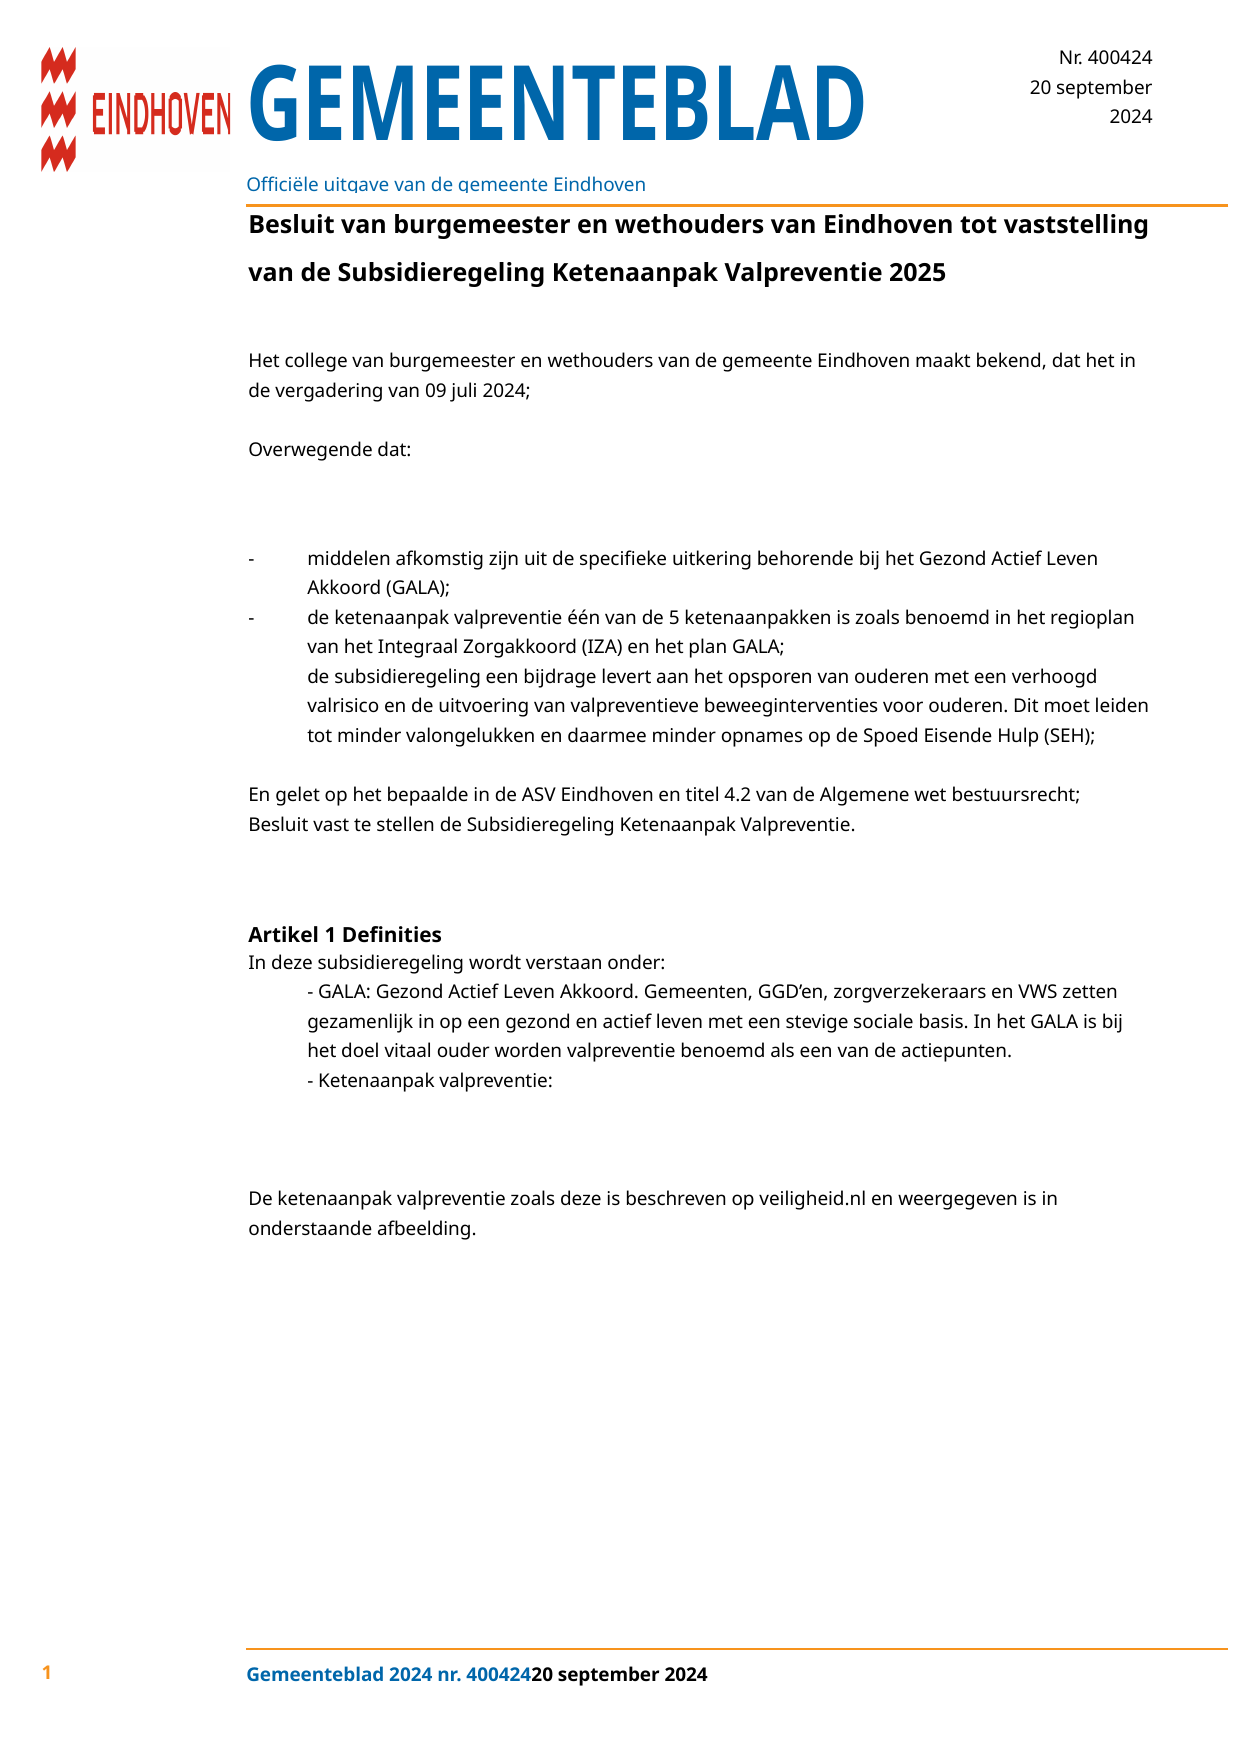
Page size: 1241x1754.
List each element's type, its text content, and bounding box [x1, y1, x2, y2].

text Het college van burgemeester en wethouders van de gemeente Eindhoven maakt bekend, dat het in de vergadering van 09 juli 2024; [248, 347, 1152, 403]
text En gelet op het bepaalde in de ASV Eindhoven en titel 4.2 van de Algemene wet bestuursrecht; [248, 781, 1152, 807]
text Besluit van burgemeester en wethouders van Eindhoven tot vaststelling van de Subsidieregeling Ketenaanpak Valpreventie 2025 [248, 207, 1152, 288]
list de subsidieregeling een bijdrage levert aan het opsporen van ouderen met een verhoogd valrisico en de uitvoering van valpreventieve beweeginterventies voor ouderen. Dit moet leiden tot minder valongelukken en daarmee minder opnames op de Spoed Eisende Hulp (SEH); [248, 663, 1152, 748]
list middelen afkomstig zijn uit de specifieke uitkering behorende bij het Gezond Actief Leven Akkoord (GALA); [248, 545, 1152, 600]
picture [41, 47, 231, 172]
list - GALA: Gezond Actief Leven Akkoord. Gemeenten, GGD’en, zorgverzekeraars en VWS zetten gezamenlijk in op een gezond en actief leven met een stevige sociale basis. In het GALA is bij het doel vitaal ouder worden valpreventie benoemd als een van de actiepunten. [248, 978, 1152, 1063]
text Besluit vast te stellen de Subsidieregeling Ketenaanpak Valpreventie. [248, 811, 1152, 837]
text De ketenaanpak valpreventie zoals deze is beschreven op veiligheid.nl en weergegeven is in onderstaande afbeelding. [248, 1186, 1152, 1241]
text Artikel 1 Definities [248, 921, 1152, 949]
list de ketenaanpak valpreventie één van de 5 ketenaanpakken is zoals benoemd in het regioplan van het Integraal Zorgakkoord (IZA) en het plan GALA; [248, 604, 1152, 659]
text In deze subsidieregeling wordt verstaan onder: [248, 949, 1152, 975]
text Overwegende dat: [248, 436, 1152, 462]
list - Ketenaanpak valpreventie: [248, 1067, 1152, 1093]
